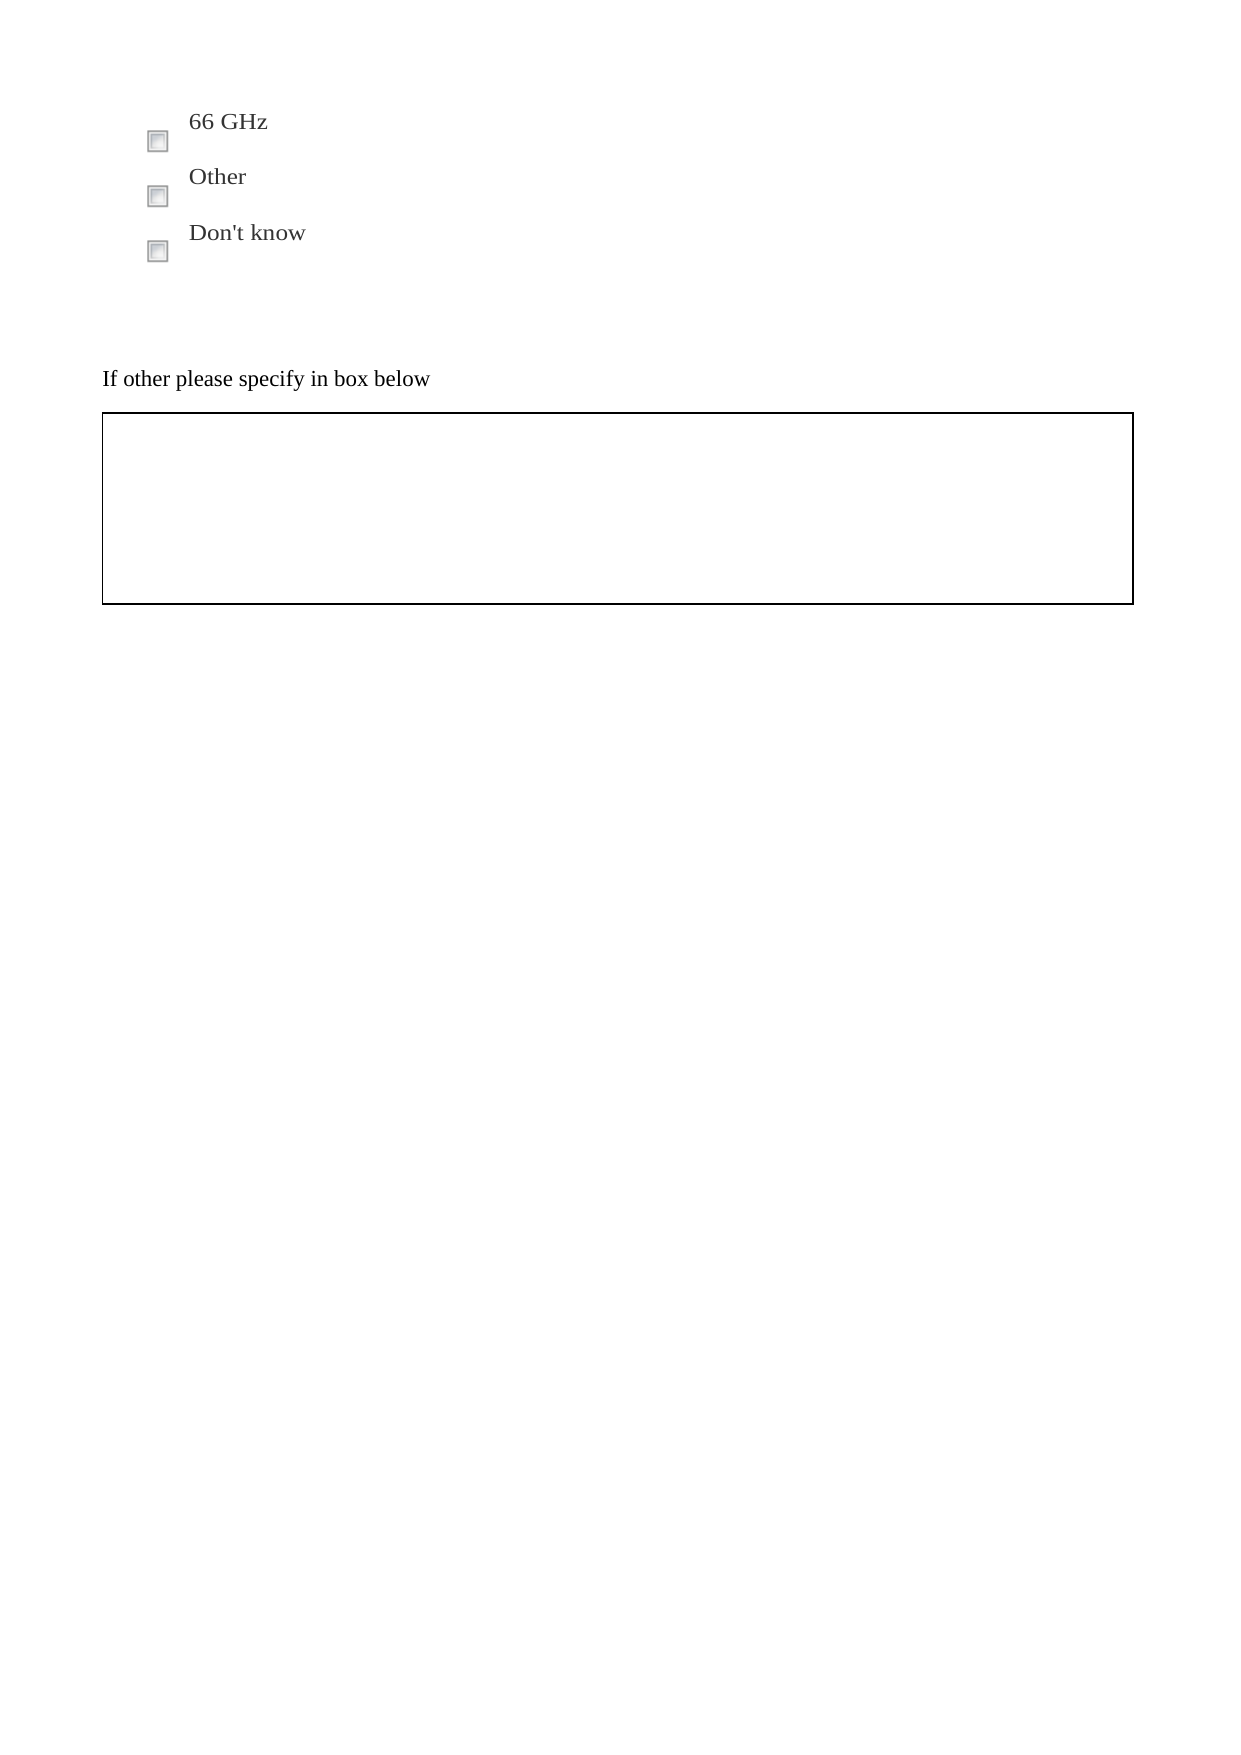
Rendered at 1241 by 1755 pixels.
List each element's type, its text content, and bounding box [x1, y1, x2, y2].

text Other [130, 163, 1082, 208]
text Don't know [130, 218, 1082, 263]
text 66 GHz [130, 108, 1082, 153]
text If other please specify in box below [102, 365, 1122, 392]
text [103, 414, 1132, 603]
